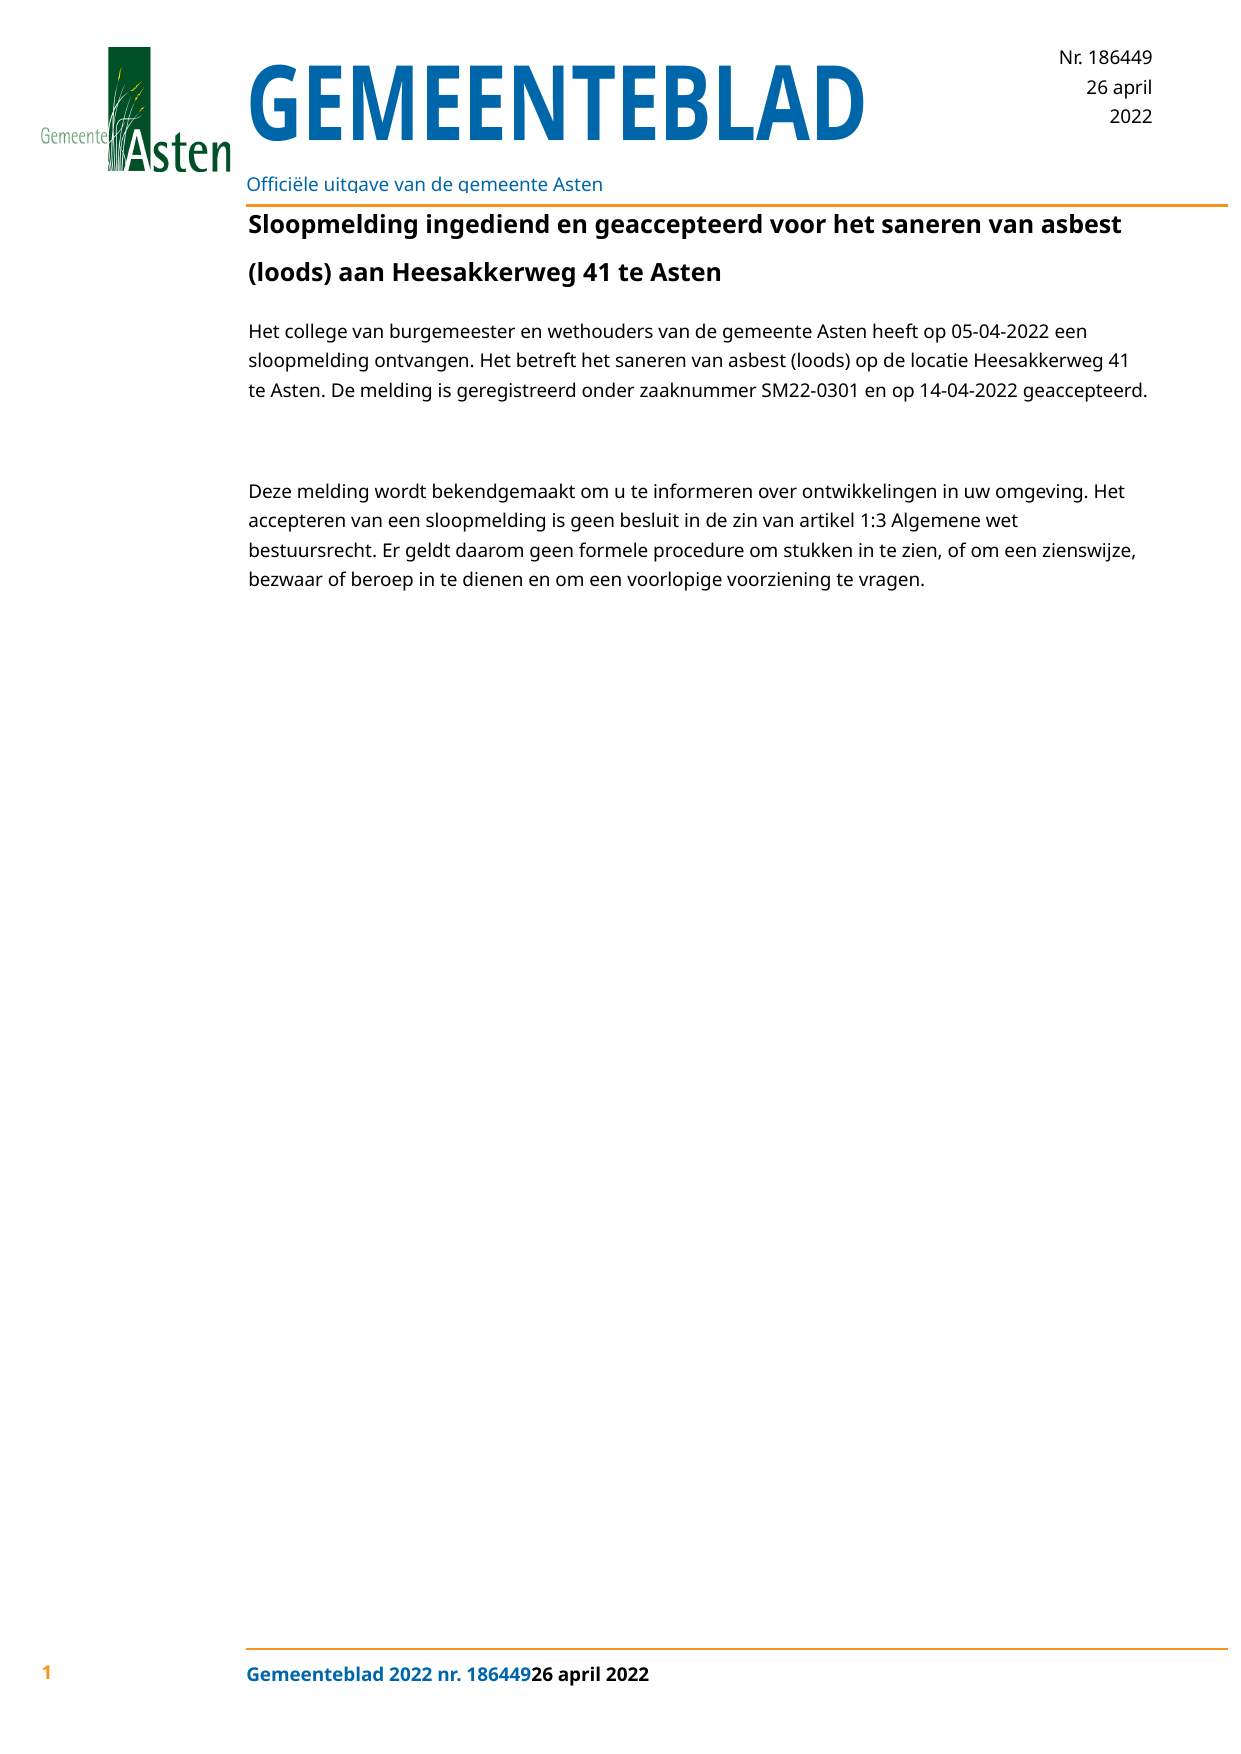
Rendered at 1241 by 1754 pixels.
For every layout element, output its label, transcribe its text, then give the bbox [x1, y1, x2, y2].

text Deze melding wordt bekendgemaakt om u te informeren over ontwikkelingen in uw omgeving. Het accepteren van een sloopmelding is geen besluit in de zin van artikel 1:3 Algemene wet bestuursrecht. Er geldt daarom geen formele procedure om stukken in te zien, of om een zienswijze, bezwaar of beroep in te dienen en om een voorlopige voorziening te vragen. [248, 478, 1152, 592]
text Sloopmelding ingediend en geaccepteerd voor het saneren van asbest (loods) aan Heesakkerweg 41 te Asten [248, 207, 1152, 288]
text Het college van burgemeester en wethouders van de gemeente Asten heeft op 05-04-2022 een sloopmelding ontvangen. Het betreft het saneren van asbest (loods) op de locatie Heesakkerweg 41 te Asten. De melding is geregistreerd onder zaaknummer SM22-0301 en op 14-04-2022 geaccepteerd. [248, 318, 1152, 403]
picture [41, 47, 231, 172]
